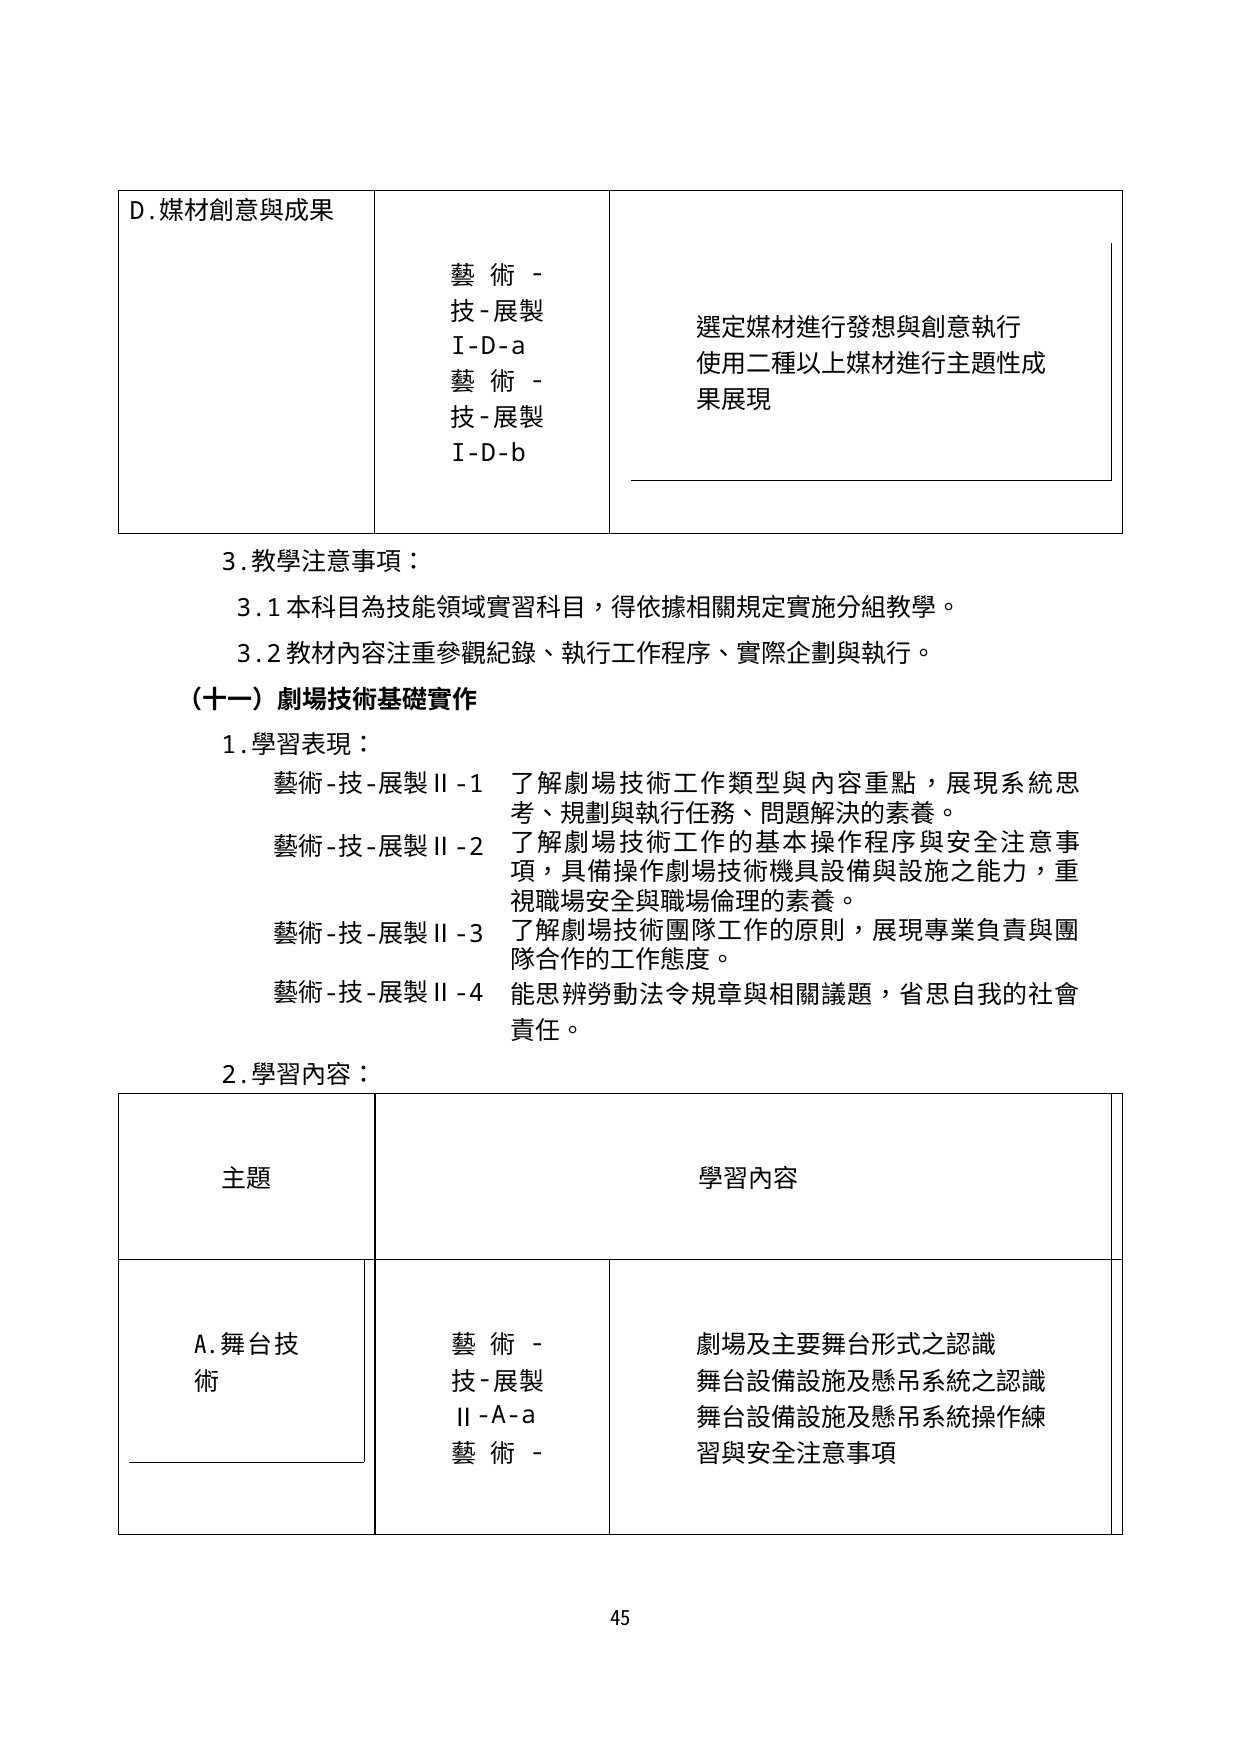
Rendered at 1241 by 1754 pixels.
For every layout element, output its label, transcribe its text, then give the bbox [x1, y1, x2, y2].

text （十一）劇場技術基礎實作 [177, 671, 1122, 717]
table_cell 劇場及主要舞台形式之認識 舞台設備設施及懸吊系統之認識 舞台設備設施及懸吊系統操作練習與安全注意事項 [620, 1260, 1111, 1534]
table_cell 藝術-技-展製Ⅱ-3 [262, 916, 498, 974]
text 3.1本科目為技能領域實習科目，得依據相關規定實施分組教學。 [236, 580, 1122, 626]
text 3.教學注意事項： [168, 534, 1122, 580]
text 1.學習表現： [168, 717, 1122, 763]
table_cell 選定媒材進行發想與創意執行 使用二種以上媒材進行主題性成果展現 [620, 191, 1122, 533]
table_cell 藝術-技-展製Ⅱ-4 [262, 974, 498, 1047]
table_cell 藝術-技-展製Ⅱ-A-a 藝術- [376, 1260, 609, 1534]
table_header 了解劇場技術工作類型與內容重點，展現系統思考、規劃與執行任務、問題解決的素養。 [499, 763, 1093, 828]
table_header 藝術-技-展製Ⅱ-1 [262, 763, 498, 828]
table_cell D.媒材創意與成果 [119, 191, 374, 533]
table_header [1112, 1094, 1122, 1259]
table_cell 能思辨勞動法令規章與相關議題，省思自我的社會責任。 [499, 974, 1093, 1047]
table_cell 了解劇場技術團隊工作的原則，展現專業負責與團隊合作的工作態度。 [499, 916, 1093, 974]
table_cell [610, 191, 620, 533]
text 2.學習內容： [168, 1047, 1122, 1093]
table_cell [610, 1260, 620, 1534]
table_cell [1112, 1260, 1122, 1534]
table_header 學習內容 [376, 1094, 1111, 1259]
table_cell 了解劇場技術工作的基本操作程序與安全注意事項，具備操作劇場技術機具設備與設施之能力，重視職場安全與職場倫理的素養。 [499, 829, 1093, 916]
table_cell 藝術-技-展製Ⅱ-2 [262, 829, 498, 916]
text 3.2教材內容注重參觀紀錄、執行工作程序、實際企劃與執行。 [236, 626, 1122, 671]
table_header 主題 [119, 1094, 374, 1259]
table_cell A.舞台技術 [119, 1260, 374, 1534]
table_cell 藝術-技-展製I-D-a 藝術-技-展製I-D-b [375, 191, 609, 533]
